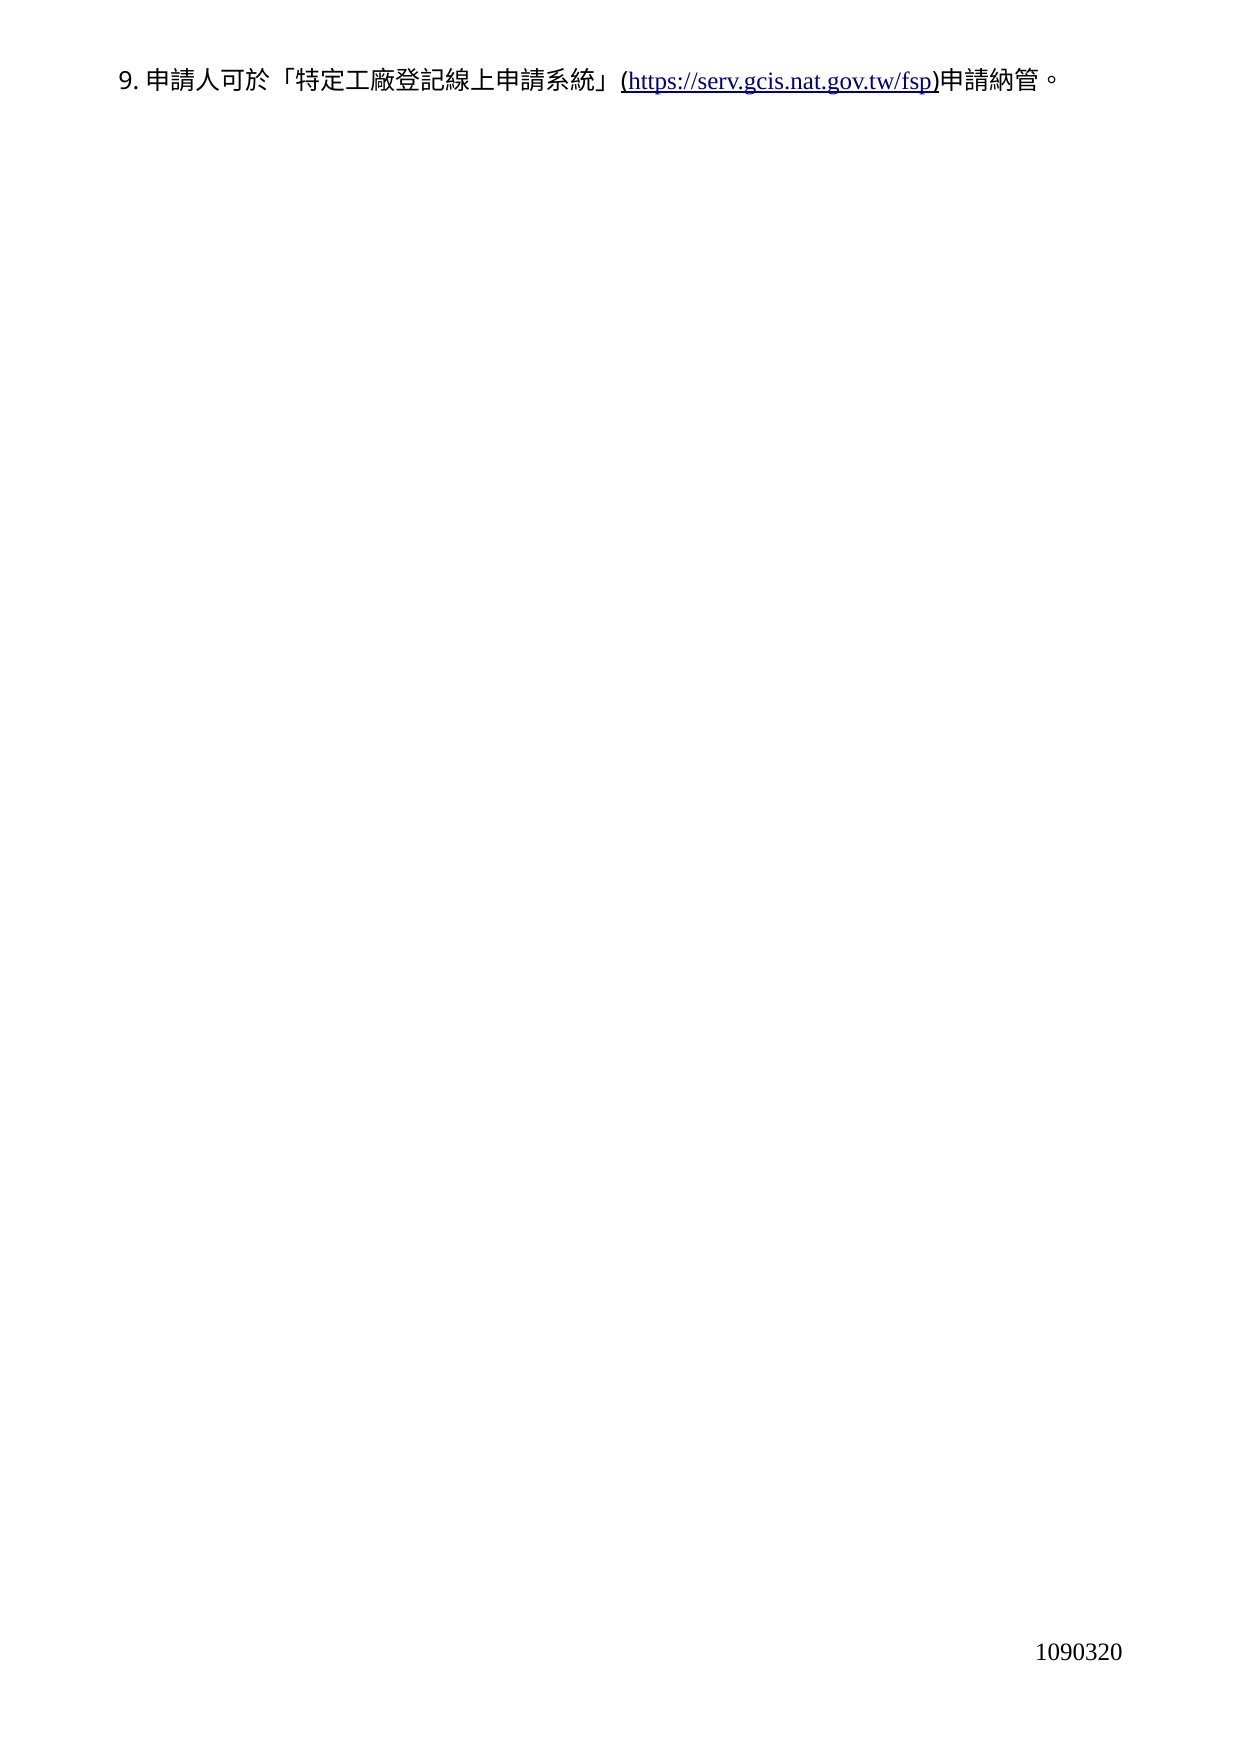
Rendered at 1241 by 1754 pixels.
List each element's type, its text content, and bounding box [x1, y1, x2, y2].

list 9. 申請人可於「特定工廠登記線上申請系統」(https://serv.gcis.nat.gov.tw/fsp)申請納管。 [118, 61, 1122, 96]
